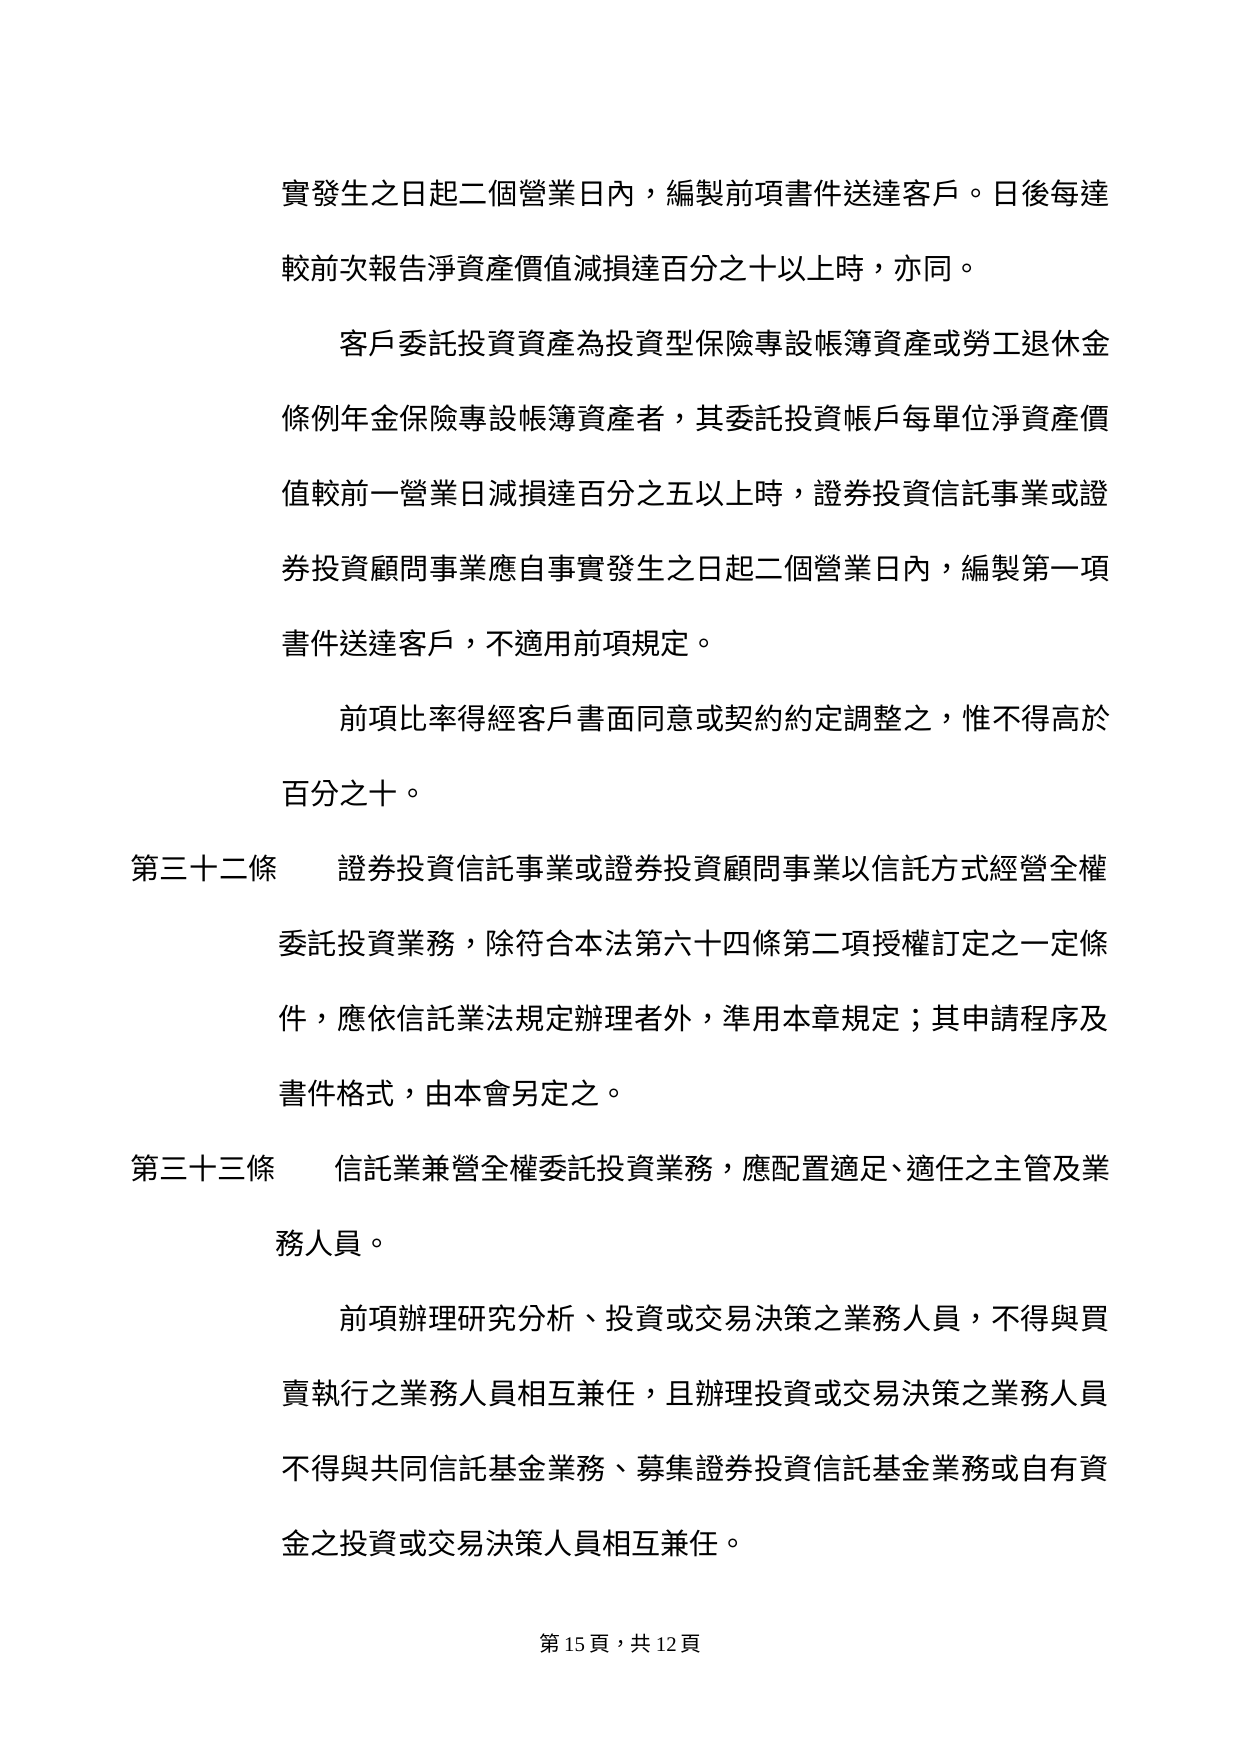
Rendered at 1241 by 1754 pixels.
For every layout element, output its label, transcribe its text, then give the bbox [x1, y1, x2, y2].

text 實發生之日起二個營業日內，編製前項書件送達客戶。日後每達較前次報告淨資產價值減損達百分之十以上時，亦同。 [281, 154, 1110, 304]
text 前項比率得經客戶書面同意或契約約定調整之，惟不得高於百分之十。 [281, 679, 1110, 829]
text 客戶委託投資資產為投資型保險專設帳簿資產或勞工退休金條例年金保險專設帳簿資產者，其委託投資帳戶每單位淨資產價值較前一營業日減損達百分之五以上時，證券投資信託事業或證券投資顧問事業應自事實發生之日起二個營業日內，編製第一項書件送達客戶，不適用前項規定。 [281, 304, 1110, 679]
text 第三十三條 信託業兼營全權委託投資業務，應配置適足、適任之主管及業務人員。 [130, 1129, 1110, 1279]
text 前項辦理研究分析、投資或交易決策之業務人員，不得與買賣執行之業務人員相互兼任，且辦理投資或交易決策之業務人員不得與共同信託基金業務、募集證券投資信託基金業務或自有資金之投資或交易決策人員相互兼任。 [281, 1279, 1110, 1579]
text 第三十二條 證券投資信託事業或證券投資顧問事業以信託方式經營全權委託投資業務，除符合本法第六十四條第二項授權訂定之一定條件，應依信託業法規定辦理者外，準用本章規定；其申請程序及書件格式，由本會另定之。 [130, 829, 1110, 1129]
